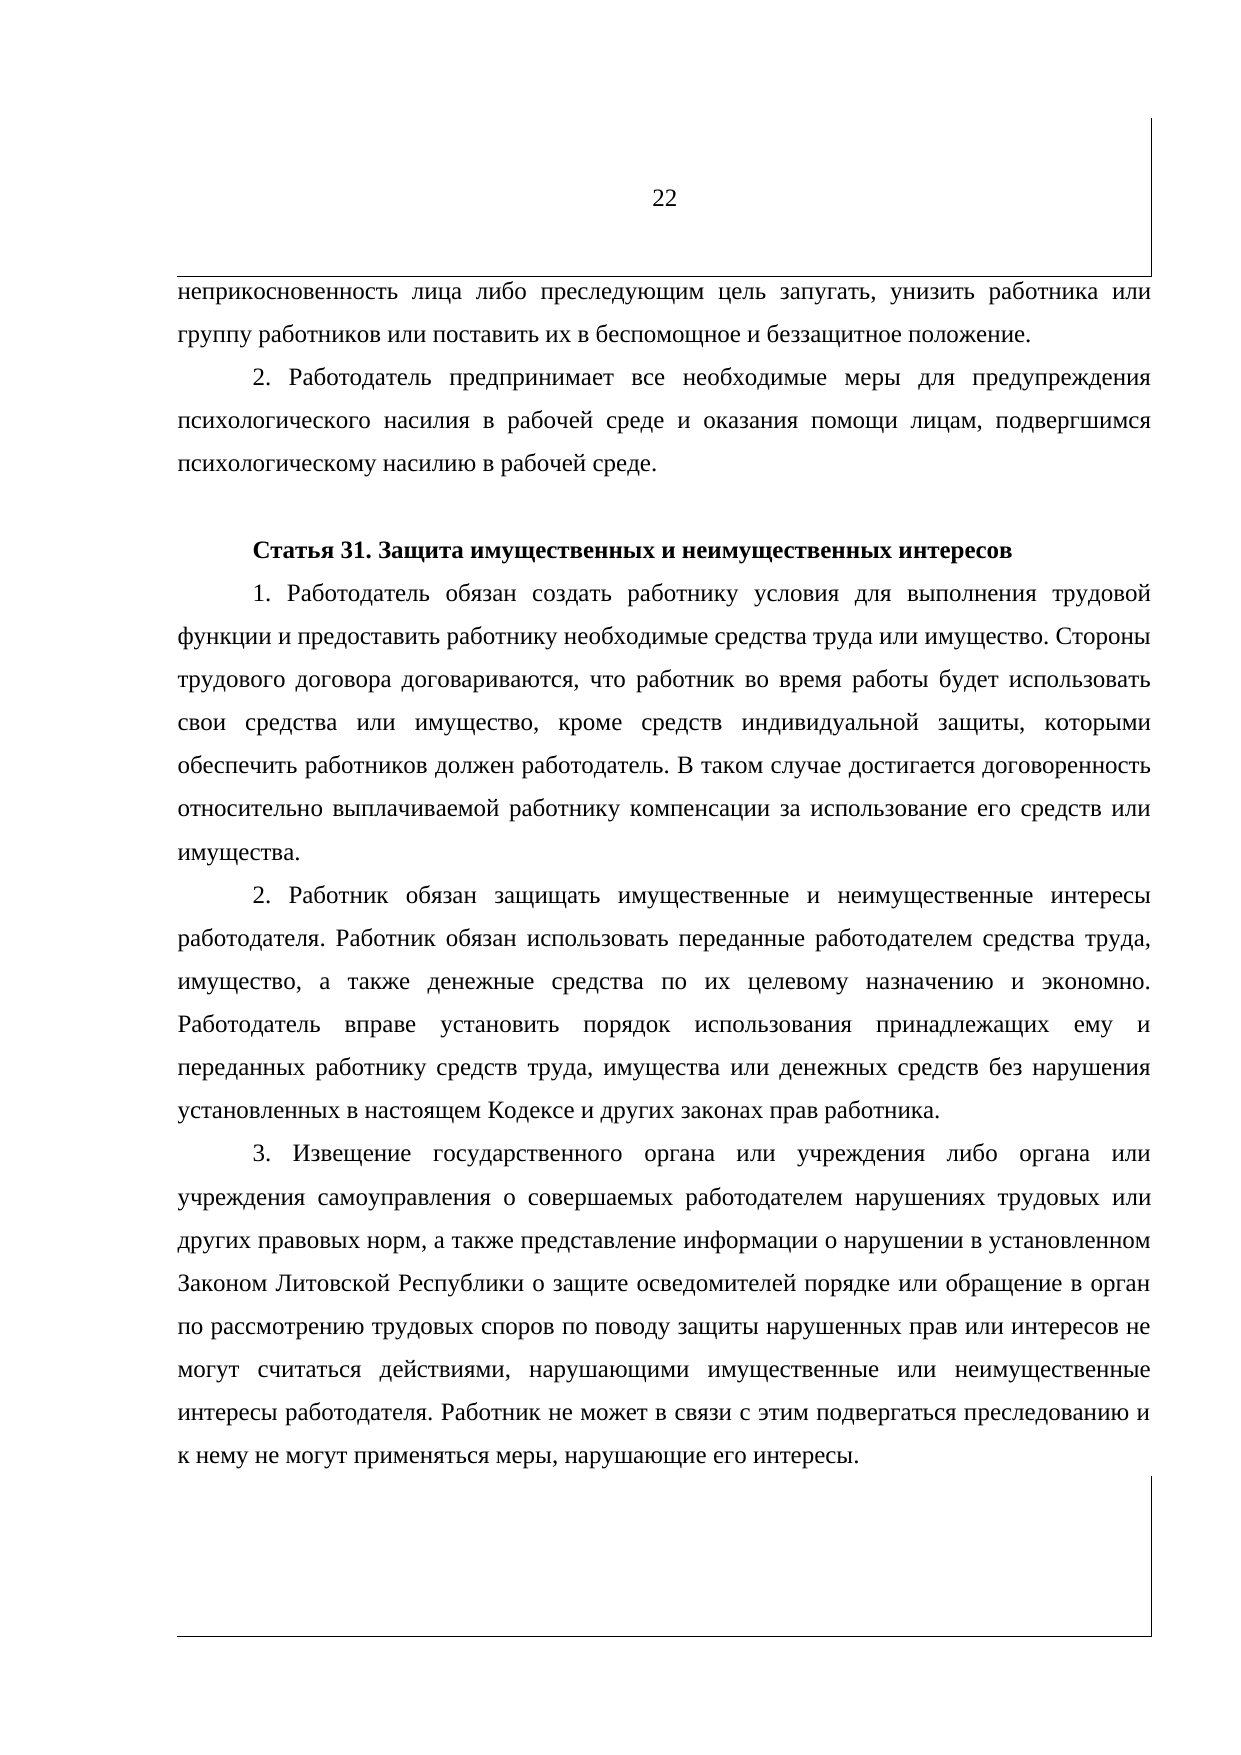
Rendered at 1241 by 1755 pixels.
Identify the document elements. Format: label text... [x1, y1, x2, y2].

text 2. Работник обязан защищать имущественные и неимущественные интересы работодателя. Работник обязан использовать переданные работодателем средства труда, имущество, а также денежные средства по их целевому назначению и экономно. Работодатель вправе установить порядок использования принадлежащих ему и переданных работнику средств труда, имущества или денежных средств без нарушения установленных в настоящем Кодексе и других законах прав работника. [177, 880, 1152, 1124]
text 1. Работодатель обязан создать работнику условия для выполнения трудовой функции и предоставить работнику необходимые средства труда или имущество. Стороны трудового договора договариваются, что работник во время работы будет использовать свои средства или имущество, кроме средств индивидуальной защиты, которыми обеспечить работников должен работодатель. В таком случае достигается договоренность относительно выплачиваемой работнику компенсации за использование его средств или имущества. [177, 578, 1152, 865]
text 2. Работодатель предпринимает все необходимые меры для предупреждения психологического насилия в рабочей среде и оказания помощи лицам, подвергшимся психологическому насилию в рабочей среде. [177, 362, 1152, 477]
text 3. Извещение государственного органа или учреждения либо органа или учреждения самоуправления о совершаемых работодателем нарушениях трудовых или других правовых норм, а также представление информации о нарушении в установленном Законом Литовской Республики о защите осведомителей порядке или обращение в орган по рассмотрению трудовых споров по поводу защиты нарушенных прав или интересов не могут считаться действиями, нарушающими имущественные или неимущественные интересы работодателя. Работник не может в связи с этим подвергаться преследованию и к нему не могут применяться меры, нарушающие его интересы. [177, 1138, 1152, 1469]
subtitle Статья 31. Защита имущественных и неимущественных интересов [177, 535, 1152, 563]
text неприкосновенность лица либо преследующим цель запугать, унизить работника или группу работников или поставить их в беспомощное и беззащитное положение. [177, 276, 1152, 348]
